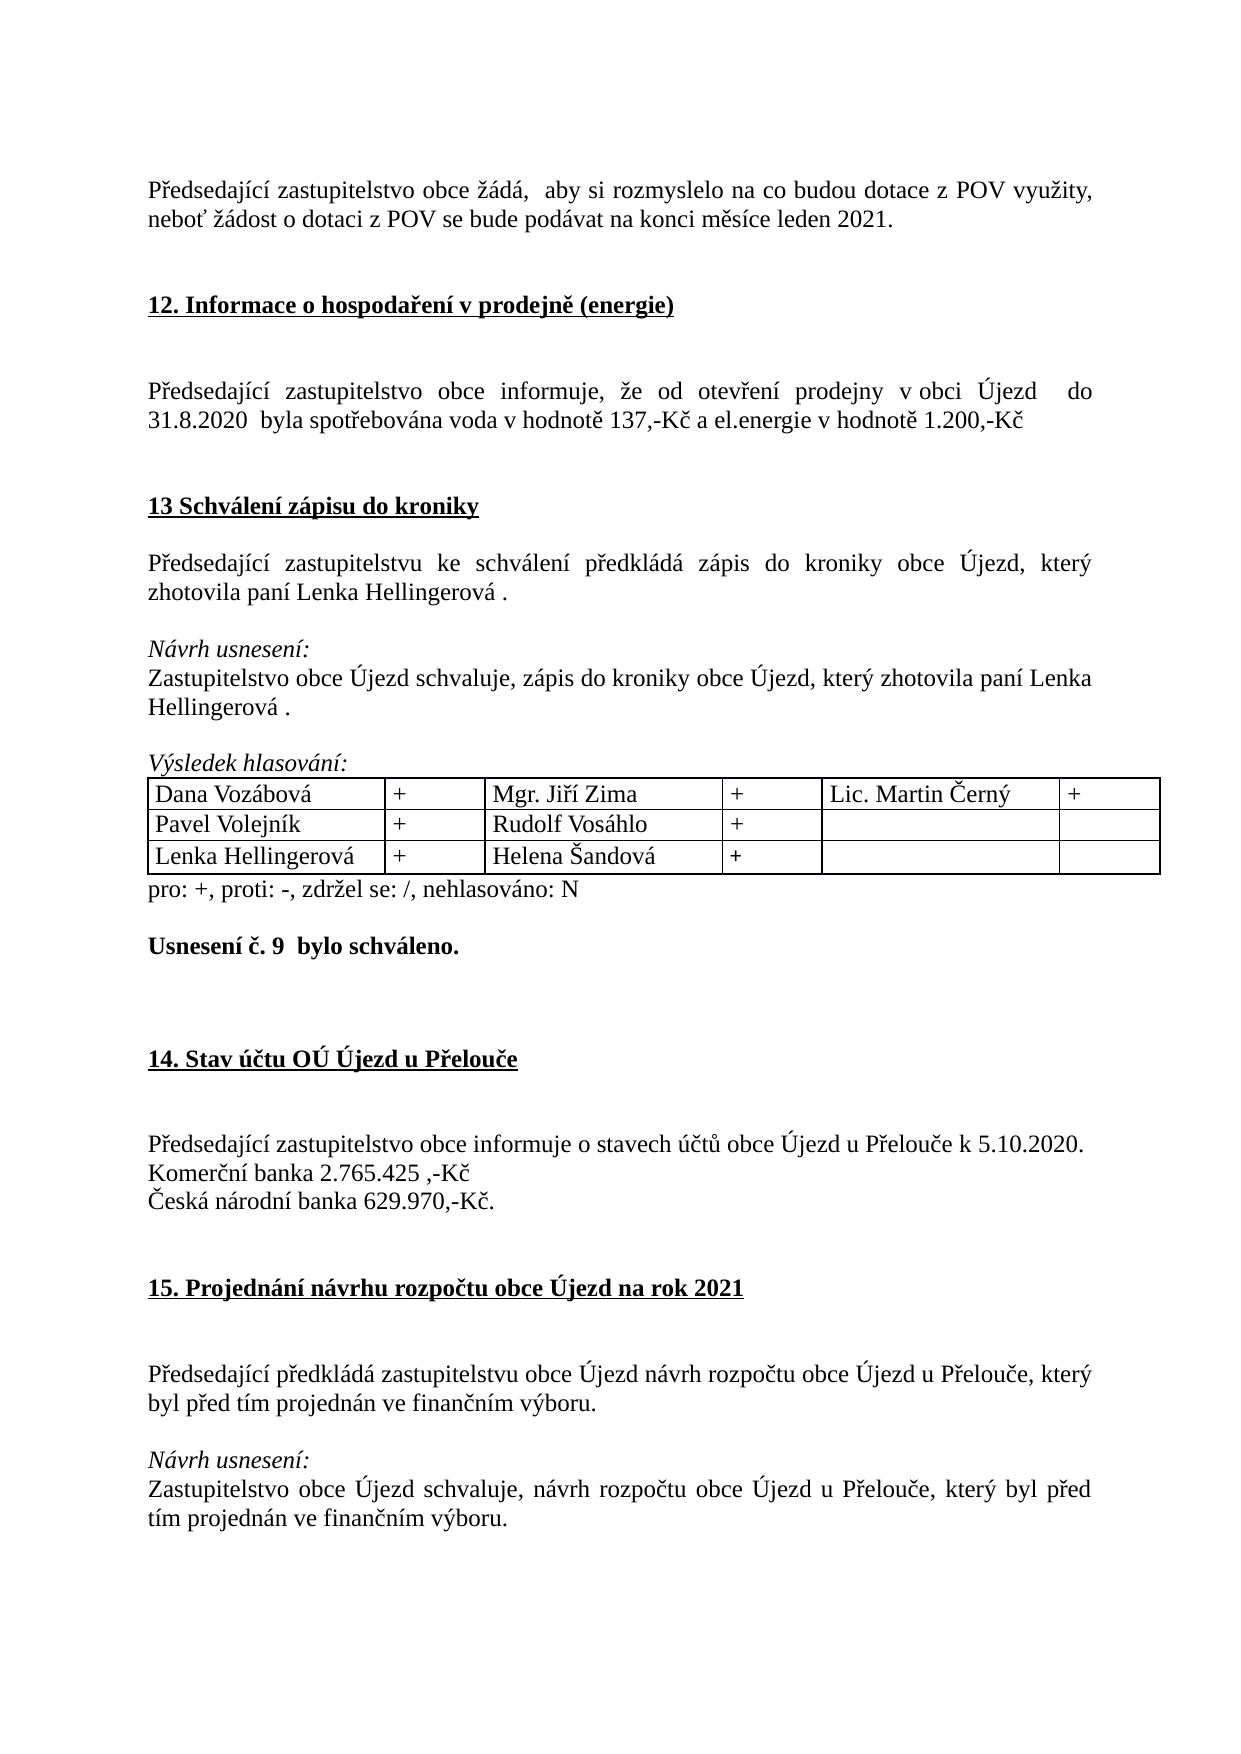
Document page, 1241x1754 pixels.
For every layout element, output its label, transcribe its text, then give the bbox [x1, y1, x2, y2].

text Předsedající zastupitelstvu ke schválení předkládá zápis do kroniky obce Újezd, který zhotovila paní Lenka Hellingerová . [148, 548, 1093, 605]
table_header Mgr. Jiří Zima [486, 779, 722, 808]
table_cell + [723, 841, 821, 872]
table_cell + [386, 810, 484, 840]
text Předsedající zastupitelstvo obce informuje, že od otevření prodejny v obci Újezd do 31.8.2020 byla spotřebována voda v hodnotě 137,-Kč a el.energie v hodnotě 1.200,-Kč [148, 376, 1093, 434]
text Usnesení č. 9 bylo schváleno. [148, 931, 1093, 960]
text Zastupitelstvo obce Újezd schvaluje, návrh rozpočtu obce Újezd u Přelouče, který byl před tím projednán ve finančním výboru. [148, 1474, 1093, 1531]
table_header + [1060, 779, 1159, 808]
table_cell [823, 810, 1059, 840]
text 12. Informace o hospodaření v prodejně (energie) [148, 291, 1093, 319]
text Návrh usnesení: [148, 1445, 1093, 1474]
table_cell Rudolf Vosáhlo [486, 810, 722, 840]
table_cell Lenka Hellingerová [149, 841, 384, 872]
table_cell Pavel Volejník [149, 810, 384, 840]
text Česká národní banka 629.970,-Kč. [148, 1186, 1093, 1215]
text Zastupitelstvo obce Újezd schvaluje, zápis do kroniky obce Újezd, který zhotovila paní Lenka Hellingerová . [148, 663, 1093, 720]
table_cell Helena Šandová [486, 841, 722, 872]
text 13 Schválení zápisu do kroniky [148, 491, 1093, 520]
table_cell [1060, 841, 1159, 872]
text Výsledek hlasování: [148, 748, 1093, 777]
table_cell + [723, 810, 821, 840]
table_header + [723, 779, 821, 808]
text 15. Projednání návrhu rozpočtu obce Újezd na rok 2021 [148, 1273, 1093, 1301]
text 14. Stav účtu OÚ Újezd u Přelouče [148, 1044, 1093, 1073]
table_cell [823, 841, 1059, 872]
table_cell + [386, 841, 484, 872]
text pro: +, proti: -, zdržel se: /, nehlasováno: N [148, 875, 1093, 903]
text Předsedající zastupitelstvo obce informuje o stavech účtů obce Újezd u Přelouče k 5.10.2020. [148, 1129, 1093, 1158]
table_header Lic. Martin Černý [823, 779, 1059, 808]
text Předsedající předkládá zastupitelstvu obce Újezd návrh rozpočtu obce Újezd u Přelouče, který byl před tím projednán ve finančním výboru. [148, 1359, 1093, 1416]
text Předsedající zastupitelstvo obce žádá, aby si rozmyslelo na co budou dotace z POV využity, neboť žádost o dotaci z POV se bude podávat na konci měsíce leden 2021. [148, 176, 1093, 233]
text Návrh usnesení: [148, 634, 1093, 663]
table_header + [386, 779, 484, 808]
table_header Dana Vozábová [149, 779, 384, 808]
text Komerční banka 2.765.425 ,-Kč [148, 1158, 1093, 1186]
table_cell [1060, 810, 1159, 840]
